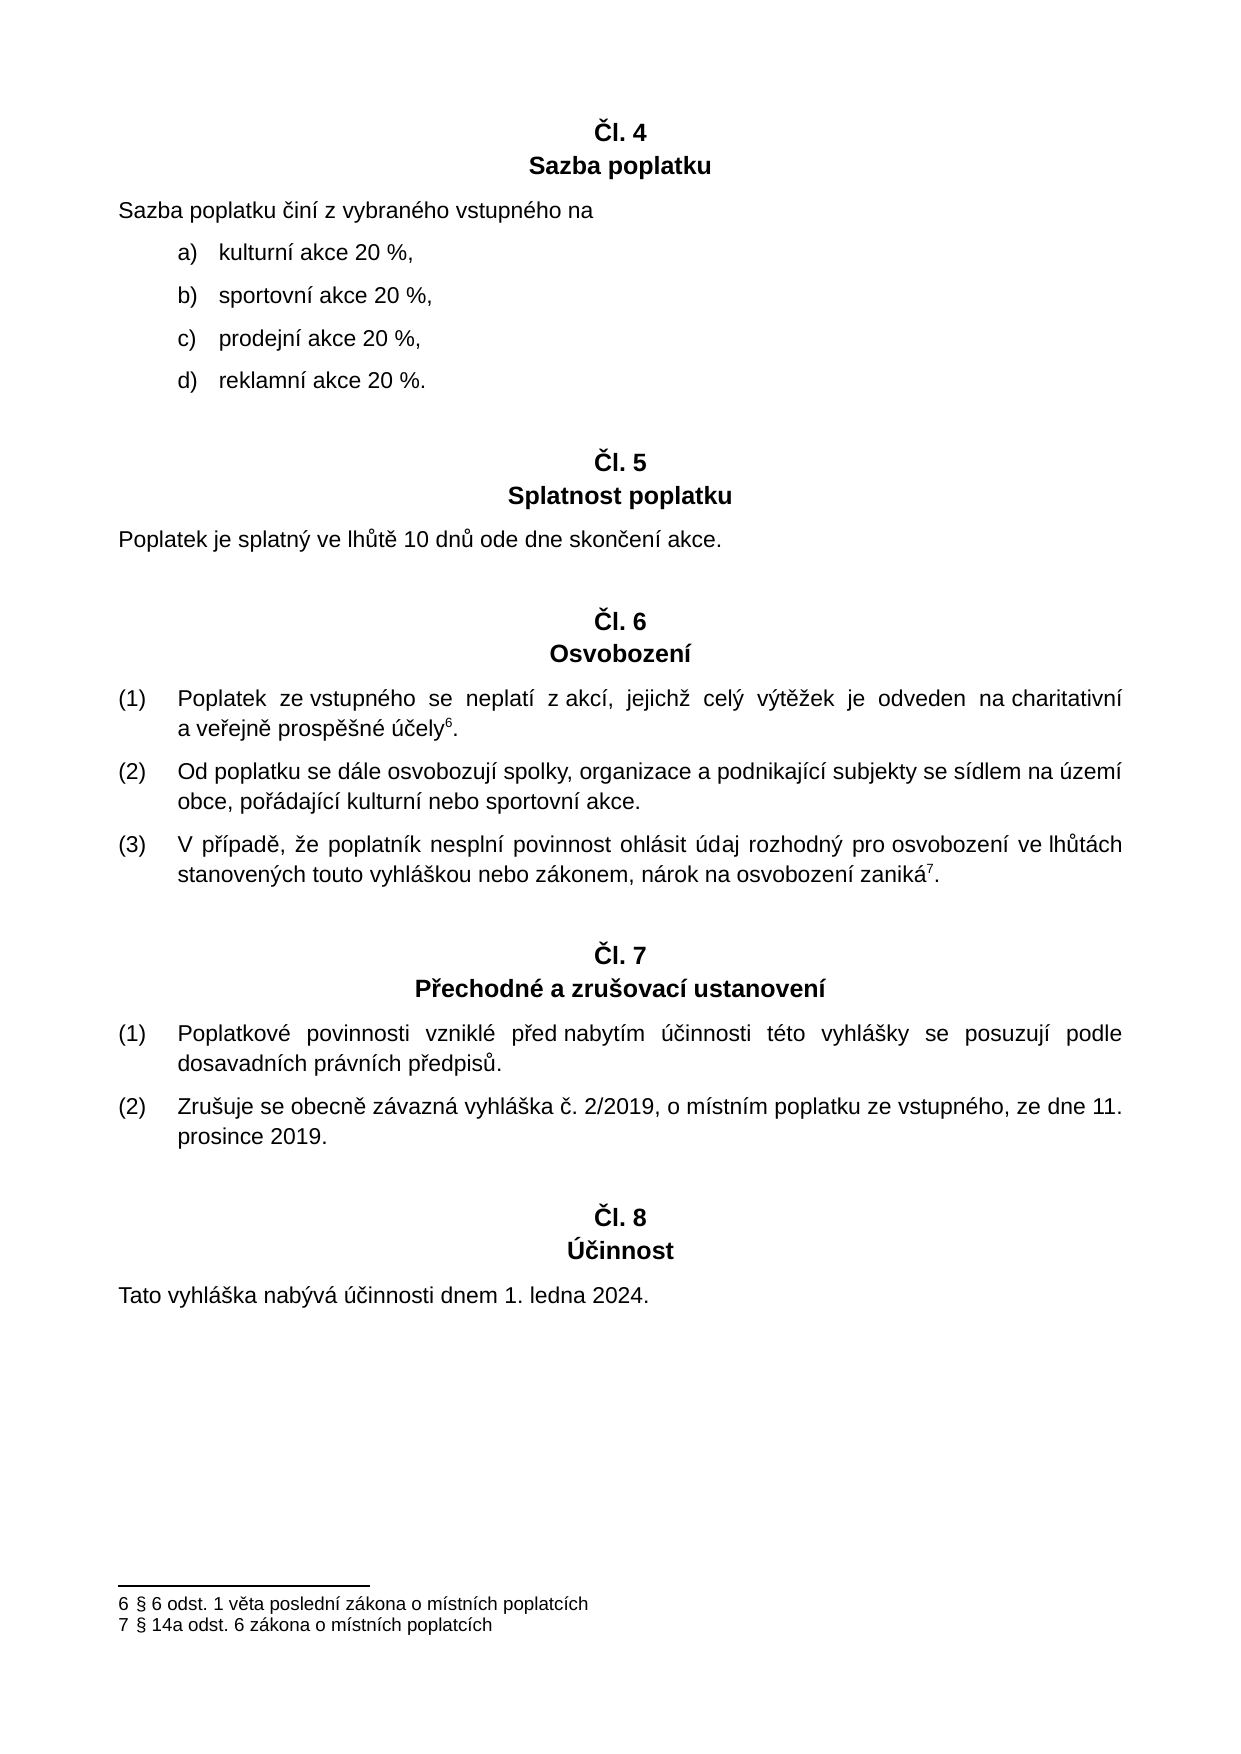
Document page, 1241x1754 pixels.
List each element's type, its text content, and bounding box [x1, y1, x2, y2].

list Poplatek ze vstupného se neplatí z akcí, jejichž celý výtěžek je odveden na charitativní a veřejně prospěšné účely. [118, 685, 1122, 742]
list reklamní akce 20 %. [177, 367, 1122, 394]
text Poplatek je splatný ve lhůtě 10 dnů ode dne skončení akce. [118, 526, 1122, 553]
text Tato vyhláška nabývá účinnosti dnem 1. ledna 2024. [118, 1282, 1122, 1308]
list Zrušuje se obecně závazná vyhláška č. 2/2019, o místním poplatku ze vstupného, ze dne 11. prosince 2019. [118, 1093, 1122, 1149]
list Od poplatku se dále osvobozují spolky, organizace a podnikající subjekty se sídlem na území obce, pořádající kulturní nebo sportovní akce. [118, 758, 1122, 814]
list kulturní akce 20 %, [177, 239, 1122, 266]
subtitle Čl. 7 Přechodné a zrušovací ustanovení [118, 941, 1122, 1003]
subtitle Čl. 4 Sazba poplatku [118, 118, 1122, 180]
text Sazba poplatku činí z vybraného vstupného na [118, 197, 1122, 223]
subtitle Čl. 8 Účinnost [118, 1203, 1122, 1265]
list V případě, že poplatník nesplní povinnost ohlásit údaj rozhodný pro osvobození ve lhůtách stanovených touto vyhláškou nebo zákonem, nárok na osvobození zaniká. [118, 831, 1122, 887]
list § 14a odst. 6 zákona o místních poplatcích [118, 1614, 1122, 1635]
subtitle Čl. 6 Osvobození [118, 606, 1122, 668]
list Poplatkové povinnosti vzniklé před nabytím účinnosti této vyhlášky se posuzují podle dosavadních právních předpisů. [118, 1020, 1122, 1076]
subtitle Čl. 5 Splatnost poplatku [118, 448, 1122, 509]
list sportovní akce 20 %, [177, 282, 1122, 308]
list prodejní akce 20 %, [177, 325, 1122, 351]
list § 6 odst. 1 věta poslední zákona o místních poplatcích [118, 1592, 1122, 1614]
